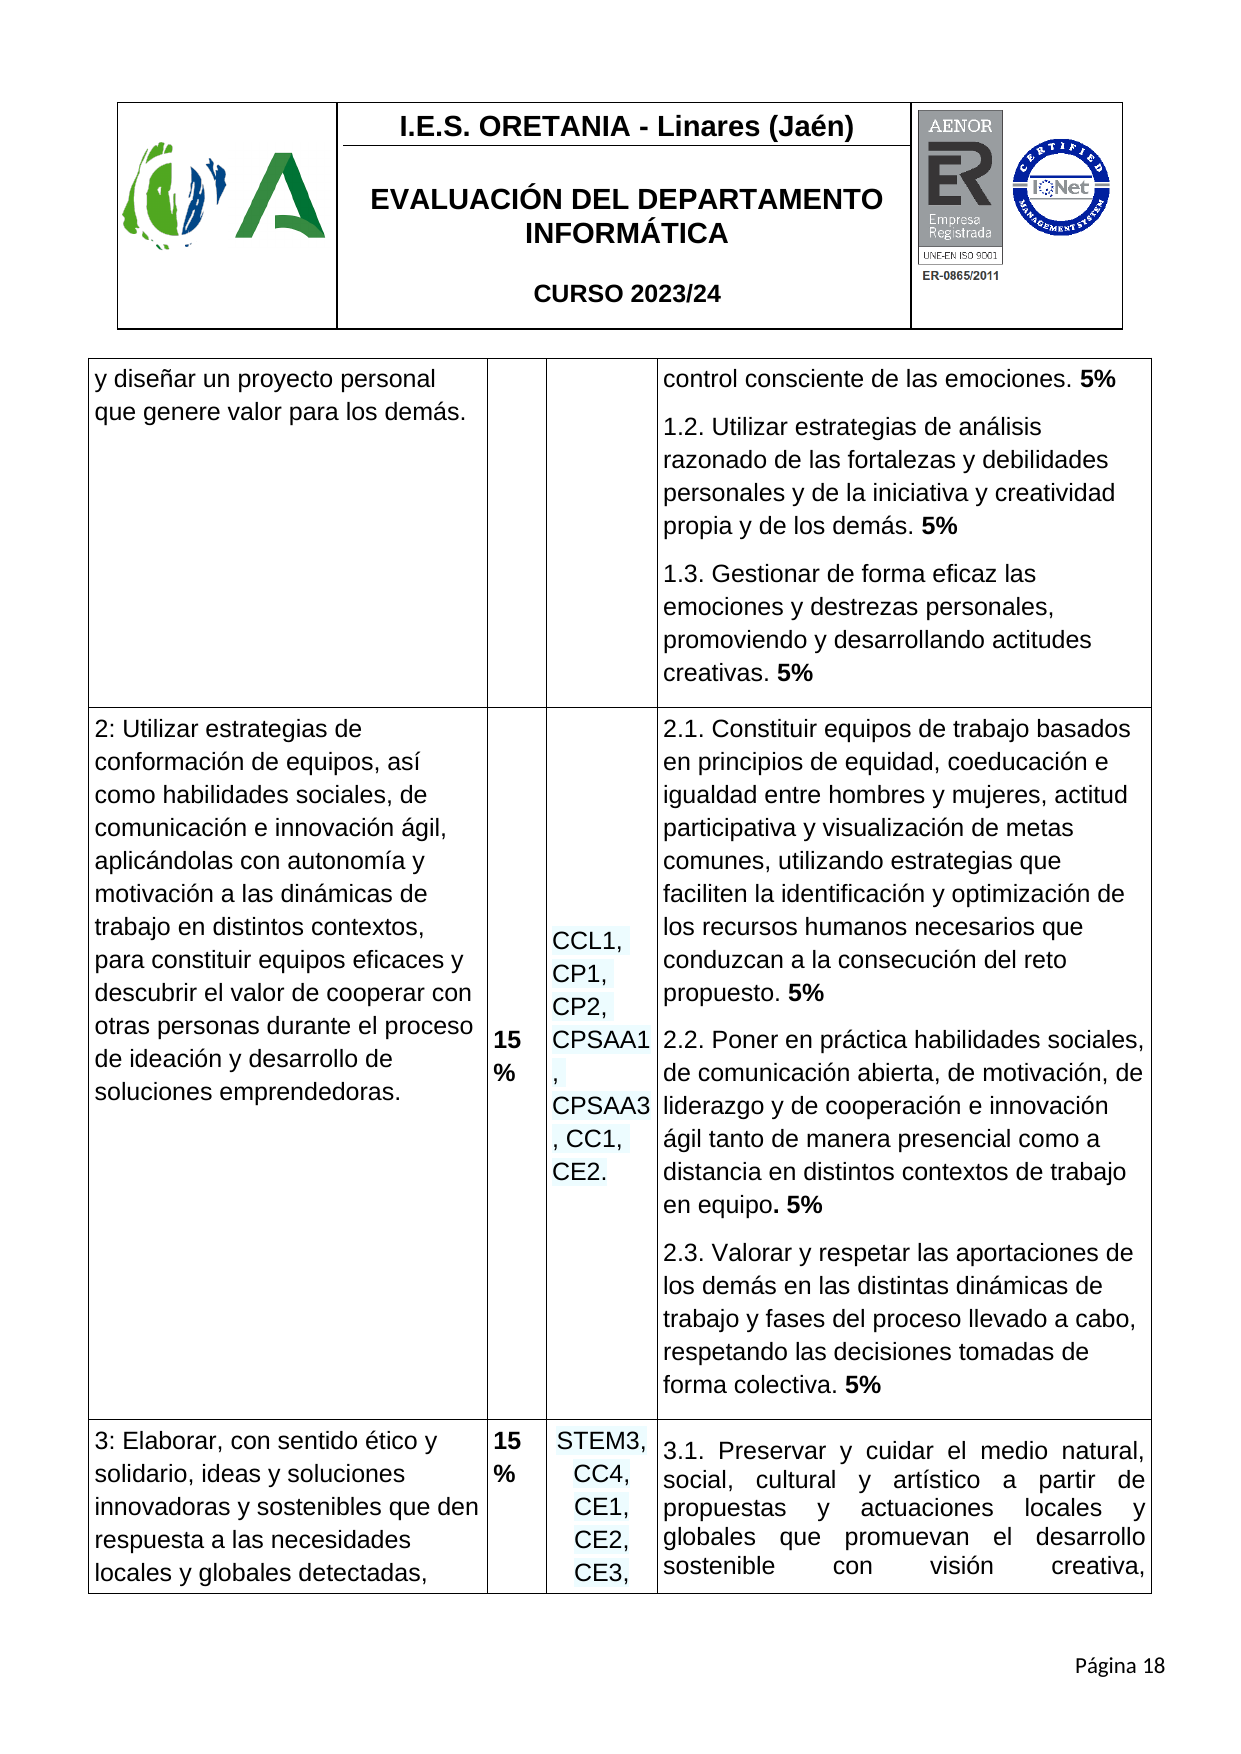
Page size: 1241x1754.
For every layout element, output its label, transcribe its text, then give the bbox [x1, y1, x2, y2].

table_cell STEM3, CC4, CE1, CE2, CE3, [547, 1420, 657, 1592]
table_cell [547, 359, 657, 707]
picture [120, 142, 333, 251]
table_cell y diseñar un proyecto personal que genere valor para los demás. [89, 359, 487, 707]
table_cell CCL1, CP1, CP2, CPSAA1, CPSAA3, CC1, CE2. [547, 708, 657, 1419]
picture [916, 109, 1111, 286]
table_cell 3.1. Preservar y cuidar el medio natural, social, cultural y artístico a partir de propuestas y actuaciones locales y globales que promuevan el desarrollo sostenible con visión creativa, [658, 1420, 1151, 1592]
table_cell 2: Utilizar estrategias de conformación de equipos, así como habilidades sociales, de comunicación e innovación ágil, aplicándolas con autonomía y motivación a las dinámicas de trabajo en distintos contextos, para constituir equipos eficaces y descubrir el valor de cooperar con otras personas durante el proceso de ideación y desarrollo de soluciones emprendedoras. [89, 708, 487, 1419]
table_cell 2.1. Constituir equipos de trabajo basados en principios de equidad, coeducación e igualdad entre hombres y mujeres, actitud participativa y visualización de metas comunes, utilizando estrategias que faciliten la identificación y optimización de los recursos humanos necesarios que conduzcan a la consecución del reto propuesto. 5% 2.2. Poner en práctica habilidades sociales, de comunicación abierta, de motivación, de liderazgo y de cooperación e innovación ágil tanto de manera presencial como a distancia en distintos contextos de trabajo en equipo. 5% 2.3. Valorar y respetar las aportaciones de los demás en las distintas dinámicas de trabajo y fases del proceso llevado a cabo, respetando las decisiones tomadas de forma colectiva. 5% [658, 708, 1151, 1419]
table_cell 3: Elaborar, con sentido ético y solidario, ideas y soluciones innovadoras y sostenibles que den respuesta a las necesidades locales y globales detectadas, [89, 1420, 487, 1592]
table_cell control consciente de las emociones. 5% 1.2. Utilizar estrategias de análisis razonado de las fortalezas y debilidades personales y de la iniciativa y creatividad propia y de los demás. 5% 1.3. Gestionar de forma eficaz las emociones y destrezas personales, promoviendo y desarrollando actitudes creativas. 5% [658, 359, 1151, 707]
table_cell [488, 359, 546, 707]
table_cell 15% [488, 708, 546, 1419]
table_cell 15% [488, 1420, 546, 1592]
